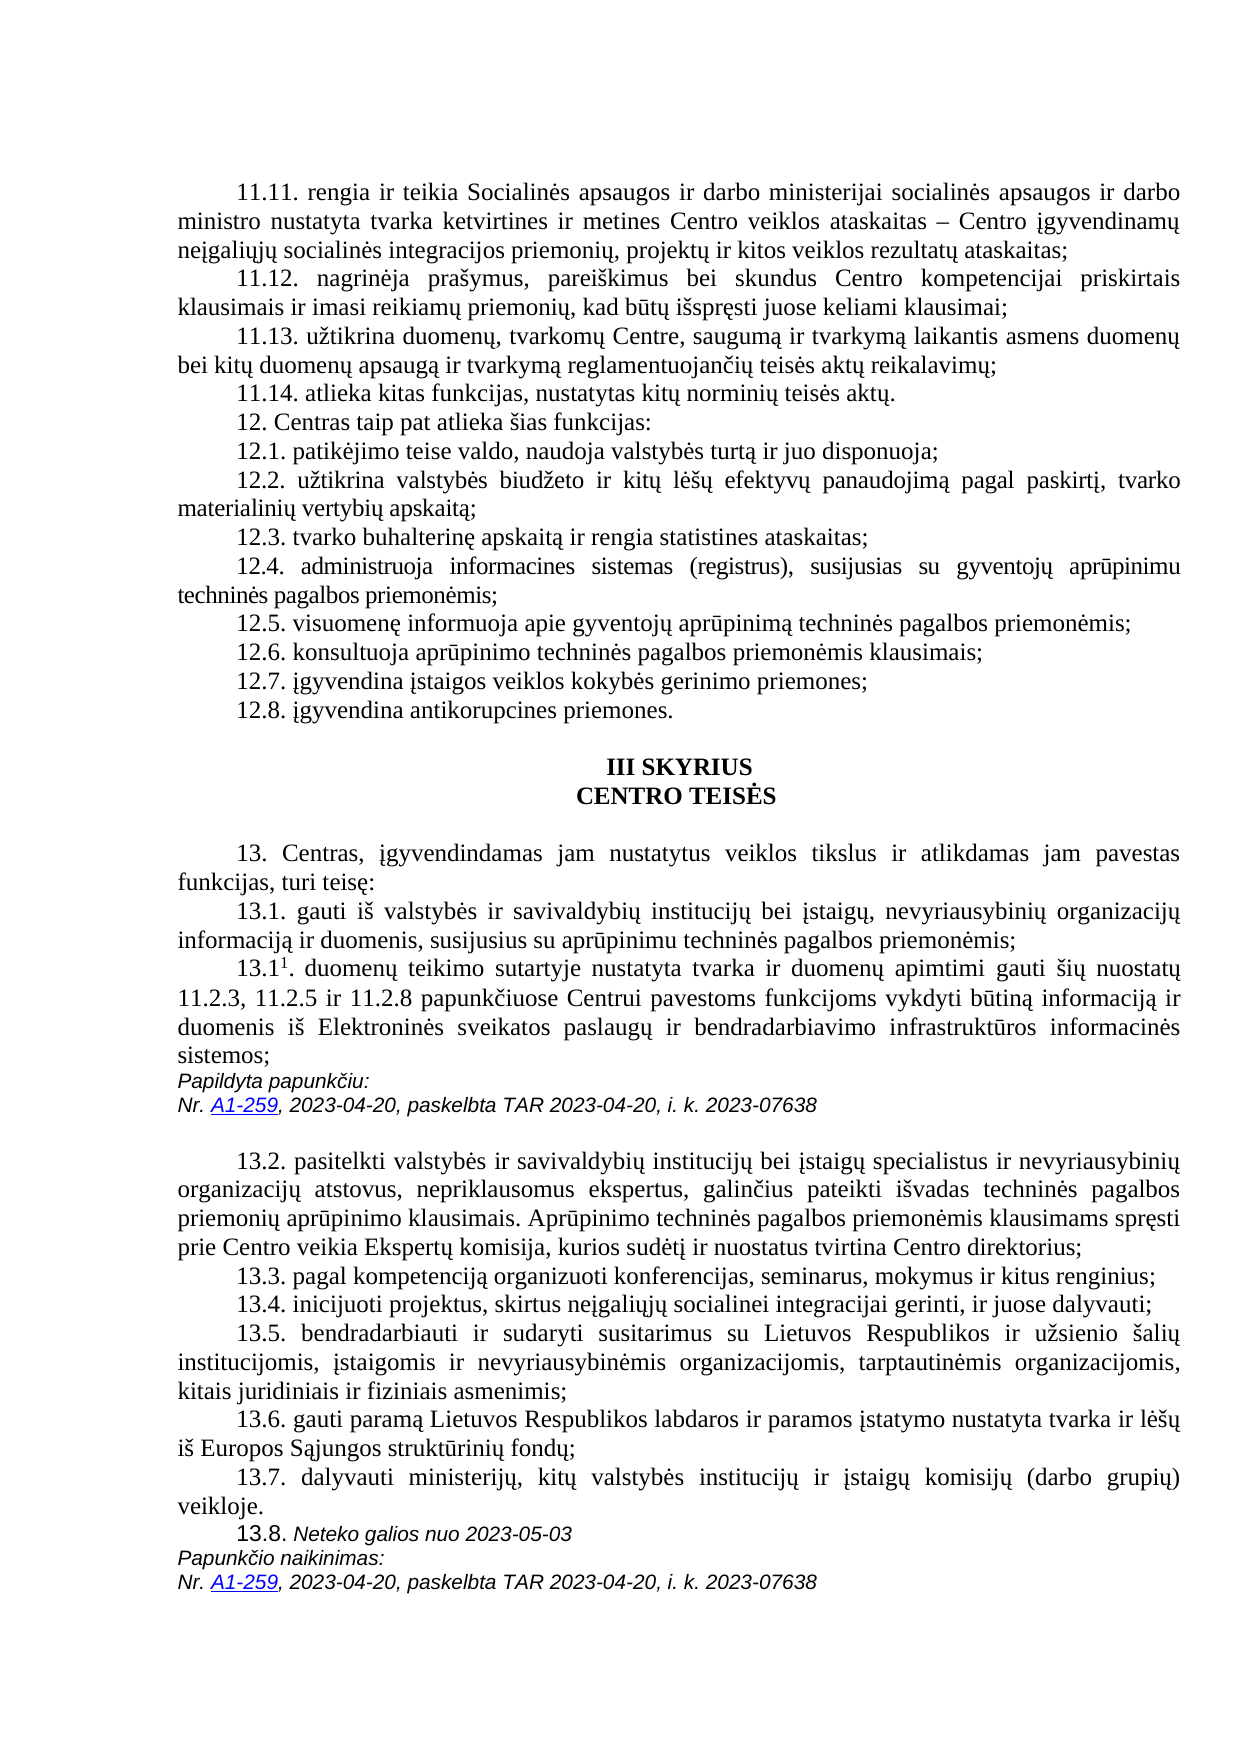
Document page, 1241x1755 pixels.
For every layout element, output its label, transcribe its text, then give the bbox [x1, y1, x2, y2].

text 12.1. patikėjimo teise valdo, naudoja valstybės turtą ir juo disponuoja; [177, 436, 1181, 465]
text 12.3. tvarko buhalterinę apskaitą ir rengia statistines ataskaitas; [177, 522, 1181, 551]
text CENTRO TEISĖS [177, 781, 1181, 810]
text Nr. A1-259, 2023-04-20, paskelbta TAR 2023-04-20, i. k. 2023-07638 [177, 1570, 1181, 1594]
text 13.7. dalyvauti ministerijų, kitų valstybės institucijų ir įstaigų komisijų (darbo grupių) veikloje. [177, 1462, 1181, 1519]
text 12. Centras taip pat atlieka šias funkcijas: [177, 407, 1181, 436]
text 11.13. užtikrina duomenų, tvarkomų Centre, saugumą ir tvarkymą laikantis asmens duomenų bei kitų duomenų apsaugą ir tvarkymą reglamentuojančių teisės aktų reikalavimų; [177, 321, 1181, 378]
text 13.11. duomenų teikimo sutartyje nustatyta tvarka ir duomenų apimtimi gauti šių nuostatų 11.2.3, 11.2.5 ir 11.2.8 papunkčiuose Centrui pavestoms funkcijoms vykdyti būtiną informaciją ir duomenis iš Elektroninės sveikatos paslaugų ir bendradarbiavimo infrastruktūros informacinės sistemos; [177, 953, 1181, 1069]
text 13. Centras, įgyvendindamas jam nustatytus veiklos tikslus ir atlikdamas jam pavestas funkcijas, turi teisę: [177, 838, 1181, 896]
text 12.7. įgyvendina įstaigos veiklos kokybės gerinimo priemones; [177, 666, 1181, 695]
text Papunkčio naikinimas: [177, 1546, 1181, 1570]
text 11.11. rengia ir teikia Socialinės apsaugos ir darbo ministerijai socialinės apsaugos ir darbo ministro nustatyta tvarka ketvirtines ir metines Centro veiklos ataskaitas – Centro įgyvendinamų neįgaliųjų socialinės integracijos priemonių, projektų ir kitos veiklos rezultatų ataskaitas; [177, 177, 1181, 263]
text 11.12. nagrinėja prašymus, pareiškimus bei skundus Centro kompetencijai priskirtais klausimais ir imasi reikiamų priemonių, kad būtų išspręsti juose keliami klausimai; [177, 263, 1181, 321]
text 12.4. administruoja informacines sistemas (registrus), susijusias su gyventojų aprūpinimu techninės pagalbos priemonėmis; [177, 551, 1181, 608]
text 12.6. konsultuoja aprūpinimo techninės pagalbos priemonėmis klausimais; [177, 637, 1181, 666]
text 13.8. Neteko galios nuo 2023-05-03 [177, 1519, 1181, 1546]
text 12.8. įgyvendina antikorupcines priemones. [177, 695, 1181, 723]
text Papildyta papunkčiu: [177, 1069, 1181, 1093]
text 12.2. užtikrina valstybės biudžeto ir kitų lėšų efektyvų panaudojimą pagal paskirtį, tvarko materialinių vertybių apskaitą; [177, 465, 1181, 522]
text Nr. A1-259, 2023-04-20, paskelbta TAR 2023-04-20, i. k. 2023-07638 [177, 1093, 1181, 1117]
text 13.4. inicijuoti projektus, skirtus neįgaliųjų socialinei integracijai gerinti, ir juose dalyvauti; [177, 1289, 1181, 1318]
text 13.1. gauti iš valstybės ir savivaldybių institucijų bei įstaigų, nevyriausybinių organizacijų informaciją ir duomenis, susijusius su aprūpinimu techninės pagalbos priemonėmis; [177, 896, 1181, 953]
text 13.6. gauti paramą Lietuvos Respublikos labdaros ir paramos įstatymo nustatyta tvarka ir lėšų iš Europos Sąjungos struktūrinių fondų; [177, 1404, 1181, 1462]
text 11.14. atlieka kitas funkcijas, nustatytas kitų norminių teisės aktų. [177, 378, 1181, 407]
text 13.3. pagal kompetenciją organizuoti konferencijas, seminarus, mokymus ir kitus renginius; [177, 1261, 1181, 1289]
text III skyrius [177, 752, 1181, 781]
text 13.5. bendradarbiauti ir sudaryti susitarimus su Lietuvos Respublikos ir užsienio šalių institucijomis, įstaigomis ir nevyriausybinėmis organizacijomis, tarptautinėmis organizacijomis, kitais juridiniais ir fiziniais asmenimis; [177, 1318, 1181, 1404]
text 12.5. visuomenę informuoja apie gyventojų aprūpinimą techninės pagalbos priemonėmis; [177, 608, 1181, 637]
text 13.2. pasitelkti valstybės ir savivaldybių institucijų bei įstaigų specialistus ir nevyriausybinių organizacijų atstovus, nepriklausomus ekspertus, galinčius pateikti išvadas techninės pagalbos priemonių aprūpinimo klausimais. Aprūpinimo techninės pagalbos priemonėmis klausimams spręsti prie Centro veikia Ekspertų komisija, kurios sudėtį ir nuostatus tvirtina Centro direktorius; [177, 1146, 1181, 1261]
